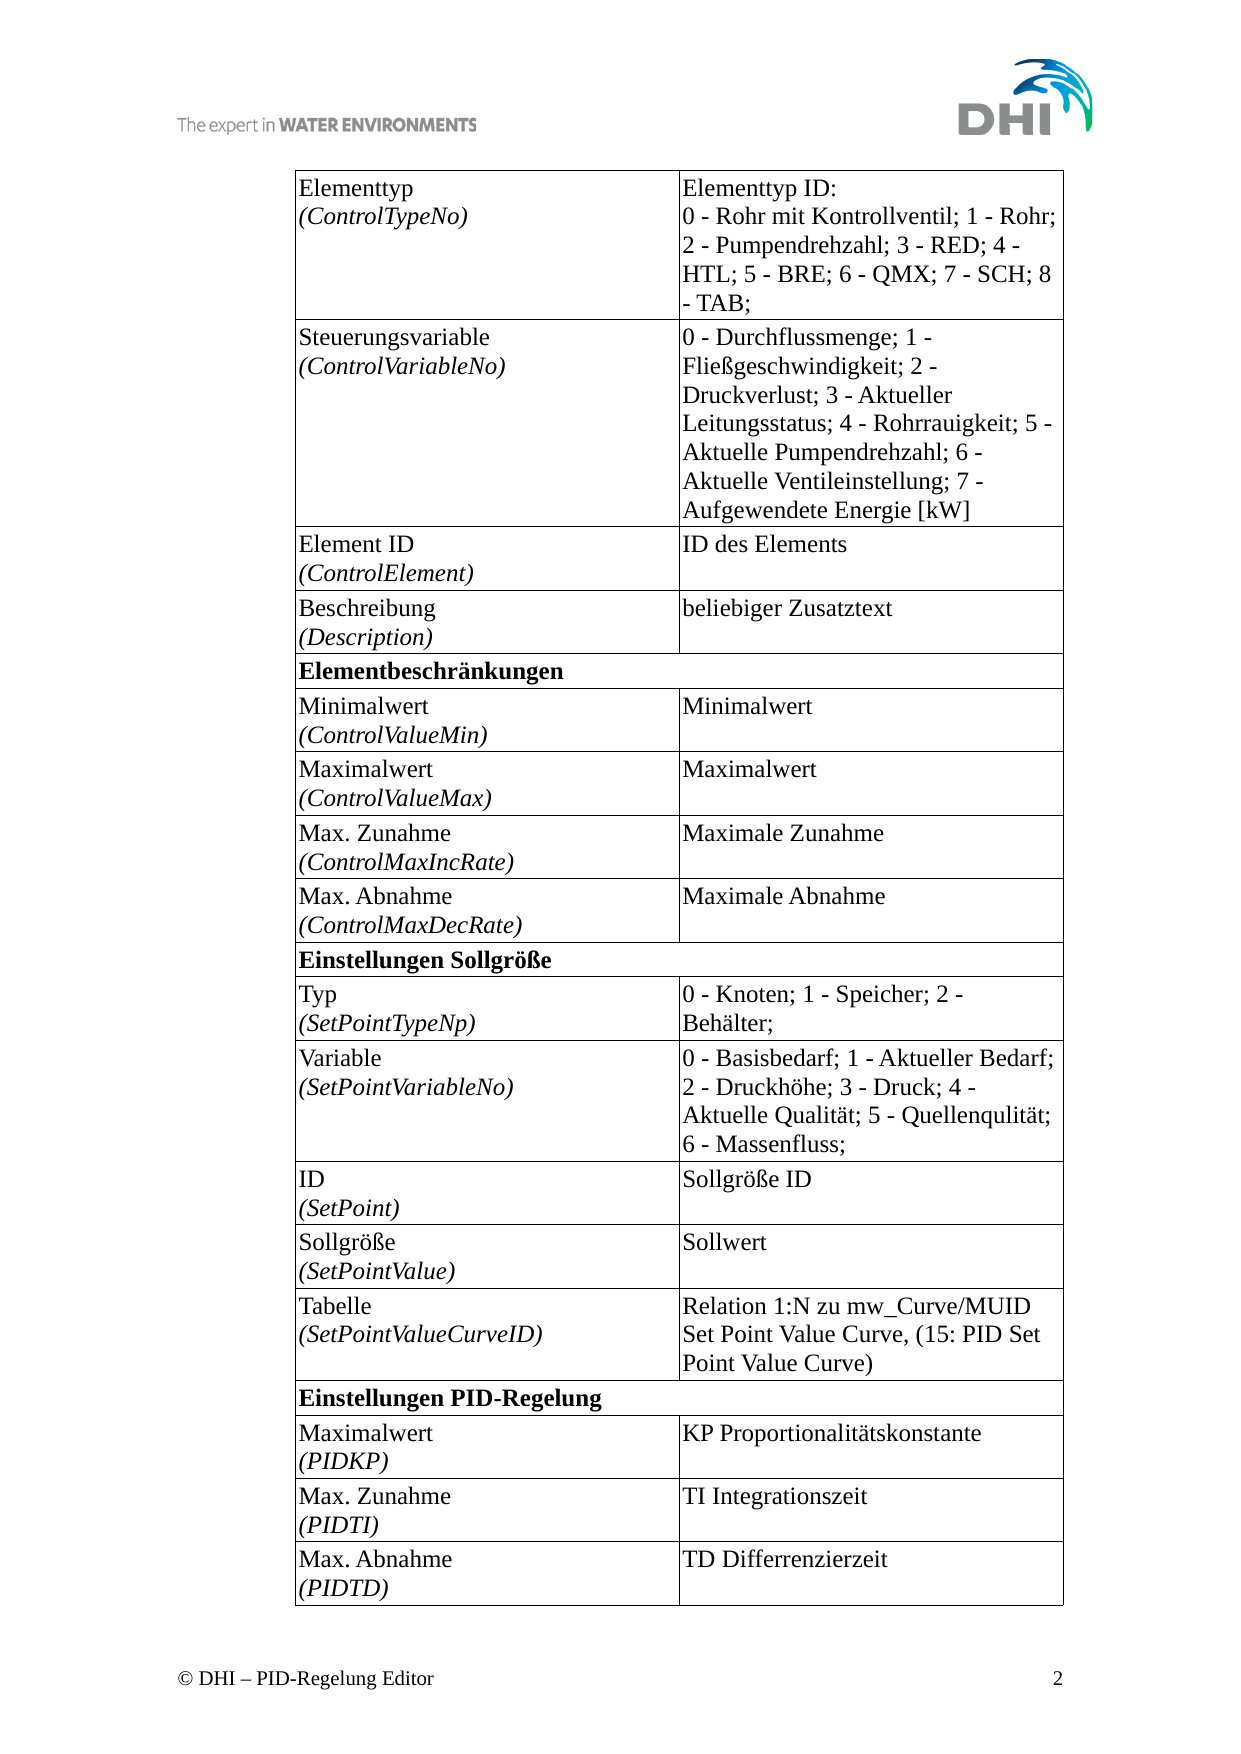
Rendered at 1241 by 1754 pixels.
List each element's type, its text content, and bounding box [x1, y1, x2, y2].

table_cell Minimalwert [680, 689, 1063, 751]
table_cell Elementtyp (ControlTypeNo) [296, 171, 679, 319]
picture [958, 59, 1093, 135]
table_cell Maximalwert (ControlValueMax) [296, 752, 679, 815]
table_cell Sollgröße (SetPointValue) [296, 1225, 679, 1288]
table_cell TI Integrationszeit [680, 1479, 1063, 1541]
table_cell Steuerungsvariable (ControlVariableNo) [296, 320, 679, 526]
table_cell 0 - Durchflussmenge; 1 - Fließgeschwindigkeit; 2 - Druckverlust; 3 - Aktueller Leitungsstatus; 4 - Rohrrauigkeit; 5 - Aktuelle Pumpendrehzahl; 6 - Aktuelle Ventileinstellung; 7 - Aufgewendete Energie [kW] [680, 320, 1063, 526]
table_cell 0 - Basisbedarf; 1 - Aktueller Bedarf; 2 - Druckhöhe; 3 - Druck; 4 - Aktuelle Qualität; 5 - Quellenqulität; 6 - Massenfluss; [680, 1041, 1063, 1161]
table_cell Maximalwert (PIDKP) [296, 1416, 679, 1478]
table_cell Max. Zunahme (PIDTI) [296, 1479, 679, 1541]
table_cell Maximale Zunahme [680, 816, 1063, 878]
table_cell Einstellungen PID-Regelung [296, 1381, 1063, 1414]
table_cell Sollgröße ID [680, 1162, 1063, 1224]
table_cell beliebiger Zusatztext [680, 591, 1063, 653]
table_cell 0 - Knoten; 1 - Speicher; 2 - Behälter; [680, 977, 1063, 1040]
table_cell Typ (SetPointTypeNp) [296, 977, 679, 1040]
table_cell Max. Abnahme (ControlMaxDecRate) [296, 879, 679, 942]
table_cell Elementbeschränkungen [296, 654, 1063, 688]
table_cell Max. Zunahme (ControlMaxIncRate) [296, 816, 679, 878]
table_cell Minimalwert (ControlValueMin) [296, 689, 679, 751]
table_cell ID (SetPoint) [296, 1162, 679, 1224]
table_cell Beschreibung (Description) [296, 591, 679, 653]
table_cell Einstellungen Sollgröße [296, 943, 1063, 976]
table_cell TD Differrenzierzeit [680, 1542, 1063, 1605]
picture [177, 117, 477, 135]
table_cell Elementtyp ID: 0 - Rohr mit Kontrollventil; 1 - Rohr; 2 - Pumpendrehzahl; 3 - RED; 4 - HTL; 5 - BRE; 6 - QMX; 7 - SCH; 8 - TAB; [680, 171, 1063, 319]
table_cell ID des Elements [680, 527, 1063, 590]
table_cell Maximalwert [680, 752, 1063, 815]
table_cell Relation 1:N zu mw_Curve/MUID Set Point Value Curve, (15: PID Set Point Value Curve) [680, 1289, 1063, 1380]
table_cell Maximale Abnahme [680, 879, 1063, 942]
table_cell Tabelle (SetPointValueCurveID) [296, 1289, 679, 1380]
table_cell Max. Abnahme (PIDTD) [296, 1542, 679, 1605]
table_cell KP Proportionalitätskonstante [680, 1416, 1063, 1478]
table_cell Sollwert [680, 1225, 1063, 1288]
table_cell Variable (SetPointVariableNo) [296, 1041, 679, 1161]
table_cell Element ID (ControlElement) [296, 527, 679, 590]
